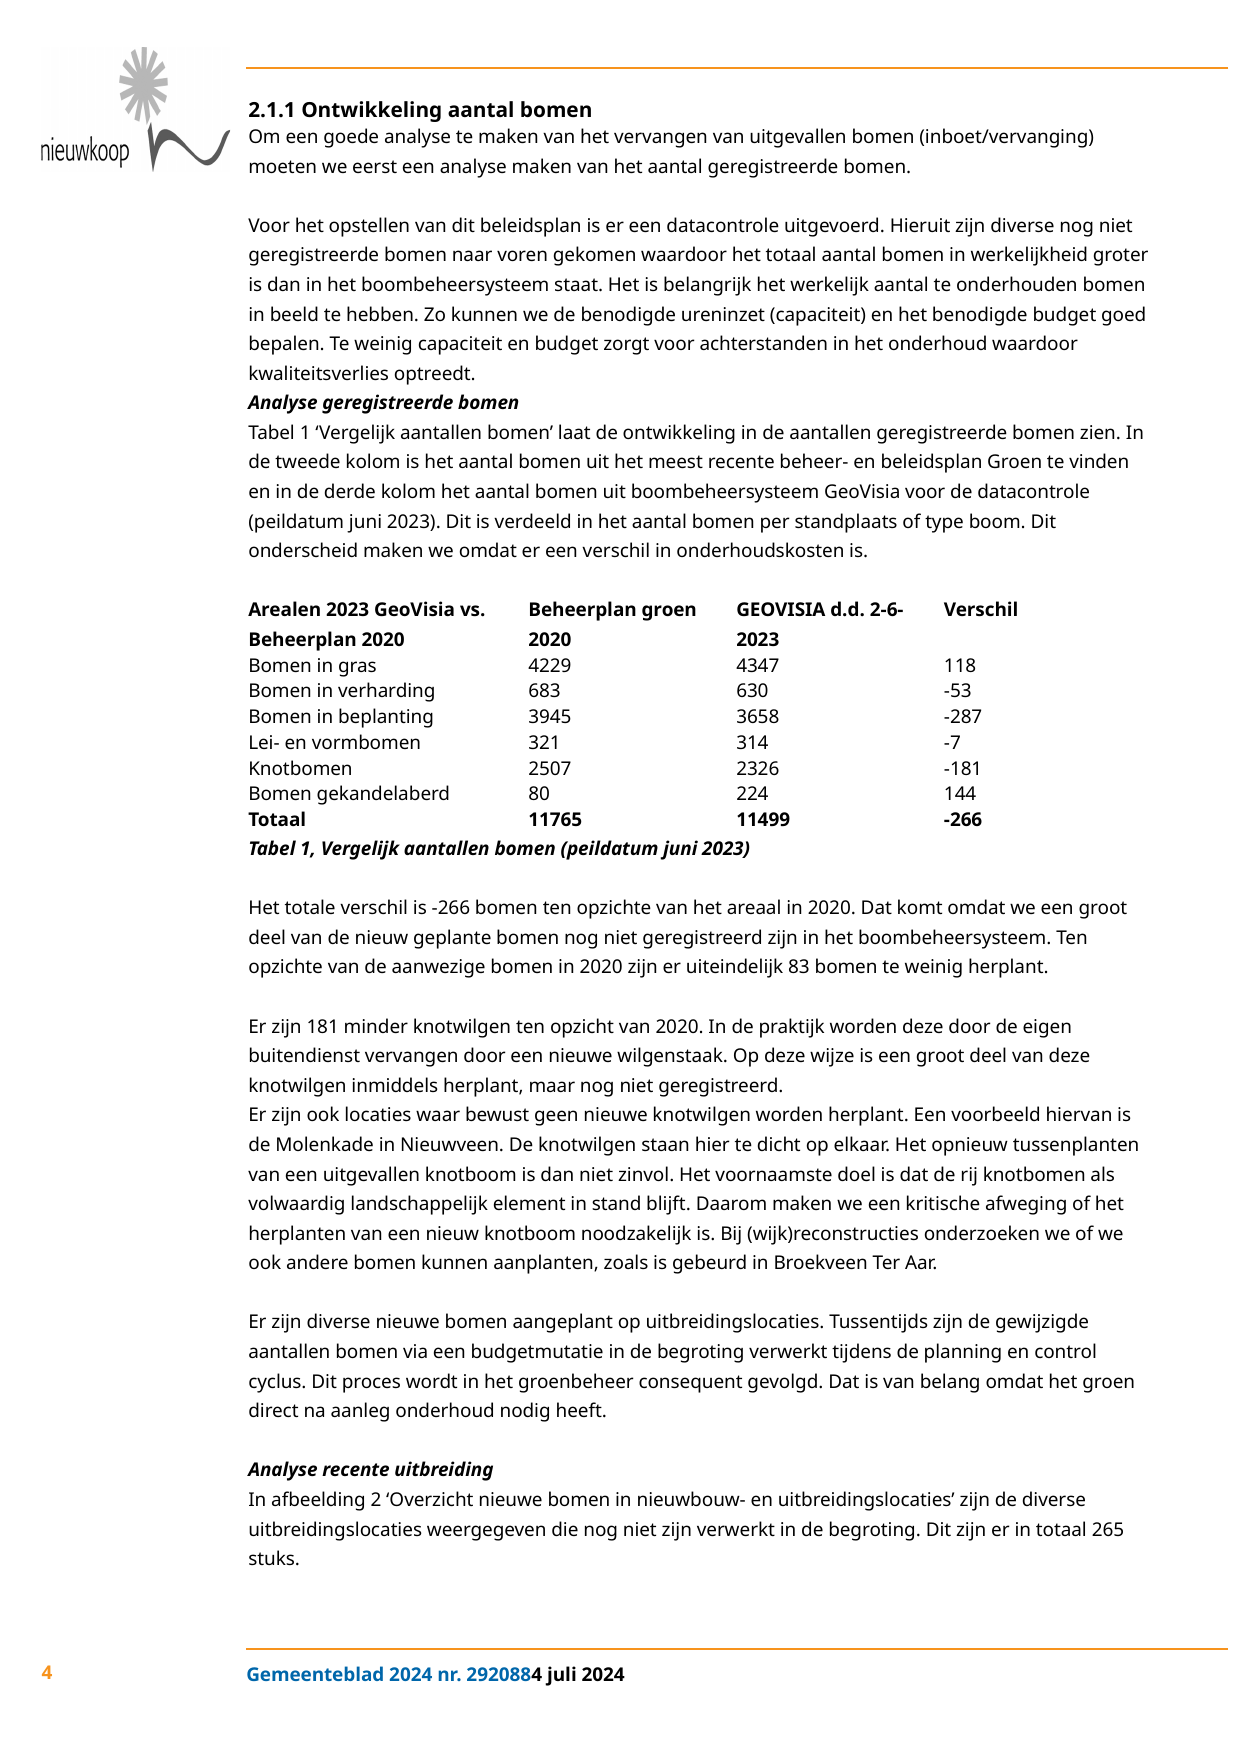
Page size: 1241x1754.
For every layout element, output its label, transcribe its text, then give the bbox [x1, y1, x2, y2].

text Er zijn diverse nieuwe bomen aangeplant op uitbreidingslocaties. Tussentijds zijn de gewijzigde aantallen bomen via een budgetmutatie in de begroting verwerkt tijdens de planning en control cyclus. Dit proces wordt in het groenbeheer consequent gevolgd. Dat is van belang omdat het groen direct na aanleg onderhoud nodig heeft. [248, 1309, 1152, 1423]
table_cell 314 [736, 729, 944, 755]
table_cell 2507 [528, 755, 736, 781]
text Analyse geregistreerde bomen [248, 389, 1152, 415]
table_cell -7 [944, 729, 1152, 755]
table_cell -53 [944, 678, 1152, 703]
text Analyse recente uitbreiding [248, 1457, 1152, 1482]
table_cell 3658 [736, 704, 944, 729]
table_cell 2326 [736, 755, 944, 781]
table_cell 4229 [528, 652, 736, 678]
text Er zijn ook locaties waar bewust geen nieuwe knotwilgen worden herplant. Een voorbeeld hiervan is de Molenkade in Nieuwveen. De knotwilgen staan hier te dicht op elkaar. Het opnieuw tussenplanten van een uitgevallen knotboom is dan niet zinvol. Het voornaamste doel is dat de rij knotbomen als volwaardig landschappelijk element in stand blijft. Daarom maken we een kritische afweging of het herplanten van een nieuw knotboom noodzakelijk is. Bij (wijk)reconstructies onderzoeken we of we ook andere bomen kunnen aanplanten, zoals is gebeurd in Broekveen Ter Aar. [248, 1102, 1152, 1275]
table_cell 683 [528, 678, 736, 703]
table_cell Lei- en vormbomen [248, 729, 528, 755]
table_cell Bomen in verharding [248, 678, 528, 703]
text Tabel 1, Vergelijk aantallen bomen (peildatum juni 2023) [248, 835, 1152, 861]
table_cell 630 [736, 678, 944, 703]
text Het totale verschil is -266 bomen ten opzichte van het areaal in 2020. Dat komt omdat we een groot deel van de nieuw geplante bomen nog niet geregistreerd zijn in het boombeheersysteem. Ten opzichte van de aanwezige bomen in 2020 zijn er uiteindelijk 83 bomen te weinig herplant. [248, 894, 1152, 979]
table_cell 80 [528, 781, 736, 806]
text Tabel 1 ‘Vergelijk aantallen bomen’ laat de ontwikkeling in de aantallen geregistreerde bomen zien. In de tweede kolom is het aantal bomen uit het meest recente beheer- en beleidsplan Groen te vinden en in de derde kolom het aantal bomen uit boombeheersysteem GeoVisia voor de datacontrole (peildatum juni 2023). Dit is verdeeld in het aantal bomen per standplaats of type boom. Dit onderscheid maken we omdat er een verschil in onderhoudskosten is. [248, 419, 1152, 563]
table_cell 118 [944, 652, 1152, 678]
picture [41, 47, 231, 172]
table_cell 144 [944, 781, 1152, 806]
text Er zijn 181 minder knotwilgen ten opzicht van 2020. In de praktijk worden deze door de eigen buitendienst vervangen door een nieuwe wilgenstaak. Op deze wijze is een groot deel van deze knotwilgen inmiddels herplant, maar nog niet geregistreerd. [248, 1013, 1152, 1098]
table_cell Knotbomen [248, 755, 528, 781]
table_cell 11765 [528, 806, 736, 832]
table_header Beheerplan groen 2020 [528, 597, 736, 652]
table_cell -266 [944, 806, 1152, 832]
table_cell 11499 [736, 806, 944, 832]
table_cell Bomen in gras [248, 652, 528, 678]
table_cell Bomen gekandelaberd [248, 781, 528, 806]
table_cell 4347 [736, 652, 944, 678]
text Voor het opstellen van dit beleidsplan is er een datacontrole uitgevoerd. Hieruit zijn diverse nog niet geregistreerde bomen naar voren gekomen waardoor het totaal aantal bomen in werkelijkheid groter is dan in het boombeheersysteem staat. Het is belangrijk het werkelijk aantal te onderhouden bomen in beeld te hebben. Zo kunnen we de benodigde ureninzet (capaciteit) en het benodigde budget goed bepalen. Te weinig capaciteit en budget zorgt voor achterstanden in het onderhoud waardoor kwaliteitsverlies optreedt. [248, 212, 1152, 386]
table_header GEOVISIA d.d. 2-6-2023 [736, 597, 944, 652]
table_cell Totaal [248, 806, 528, 832]
table_cell 3945 [528, 704, 736, 729]
table_cell 224 [736, 781, 944, 806]
table_cell Bomen in beplanting [248, 704, 528, 729]
table_header Verschil [944, 597, 1152, 652]
text Om een goede analyse te maken van het vervangen van uitgevallen bomen (inboet/vervanging) moeten we eerst een analyse maken van het aantal geregistreerde bomen. [248, 123, 1152, 178]
table_cell -287 [944, 704, 1152, 729]
table_cell -181 [944, 755, 1152, 781]
text In afbeelding 2 ‘Overzicht nieuwe bomen in nieuwbouw- en uitbreidingslocaties’ zijn de diverse uitbreidingslocaties weergegeven die nog niet zijn verwerkt in de begroting. Dit zijn er in totaal 265 stuks. [248, 1486, 1152, 1571]
table_header Arealen 2023 GeoVisia vs. Beheerplan 2020 [248, 597, 528, 652]
table_cell 321 [528, 729, 736, 755]
text 2.1.1 Ontwikkeling aantal bomen [248, 95, 1152, 123]
